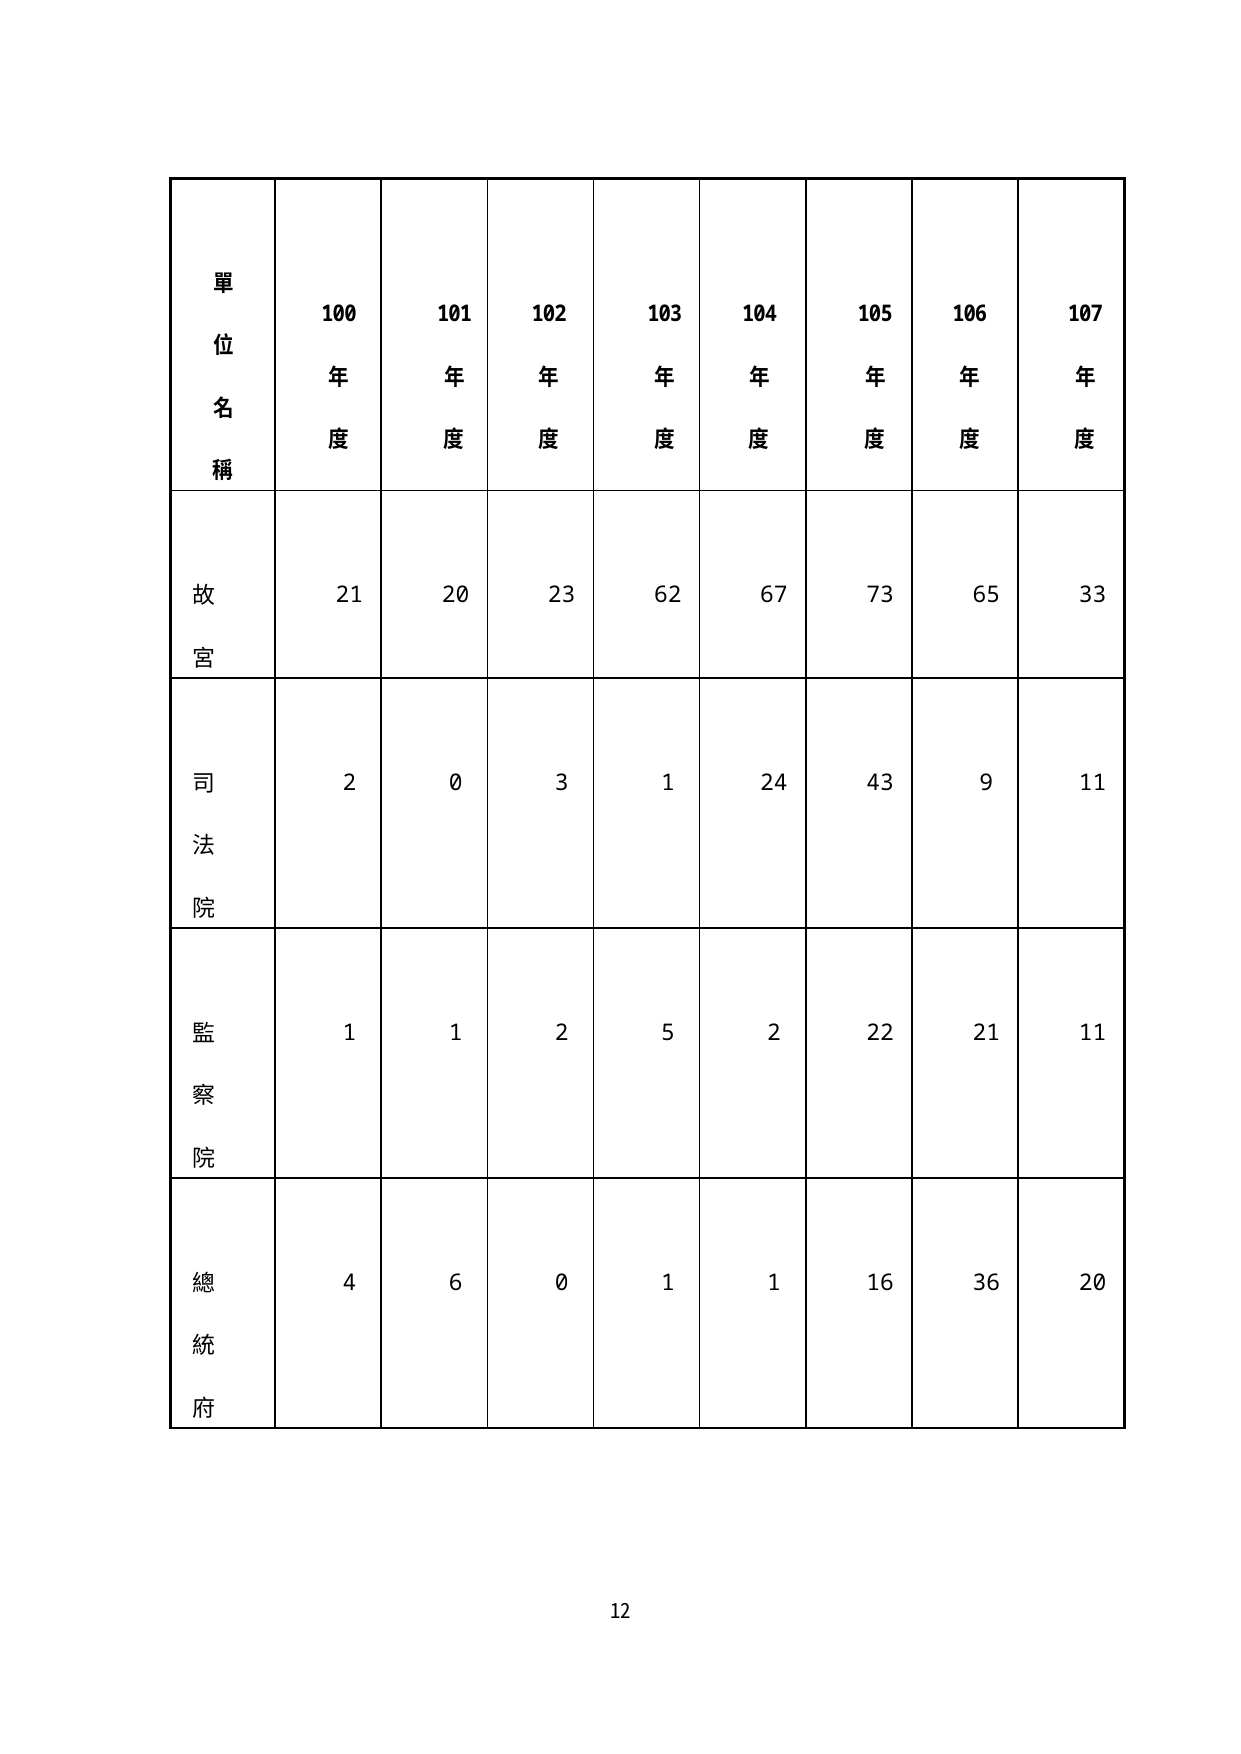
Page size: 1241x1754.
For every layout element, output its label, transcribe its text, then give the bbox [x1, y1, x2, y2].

table_cell 24 [700, 679, 805, 927]
table_header 103年度 [594, 180, 699, 490]
table_cell 11 [1019, 929, 1123, 1177]
table_cell 67 [700, 491, 805, 677]
table_header 100年度 [276, 180, 380, 490]
table_cell 1 [594, 679, 699, 927]
table_header 104年度 [700, 180, 805, 490]
table_cell 故宮 [172, 491, 274, 677]
table_cell 1 [594, 1179, 699, 1427]
table_header 106年度 [913, 180, 1017, 490]
table_cell 0 [382, 679, 487, 927]
table_cell 11 [1019, 679, 1123, 927]
table_cell 0 [488, 1179, 593, 1427]
table_cell 4 [276, 1179, 380, 1427]
table_cell 1 [382, 929, 487, 1177]
table_header 102年度 [488, 180, 593, 490]
table_cell 總統府 [172, 1179, 274, 1427]
table_header 105年度 [807, 180, 911, 490]
table_cell 73 [807, 491, 911, 677]
table_cell 5 [594, 929, 699, 1177]
table_cell 65 [913, 491, 1017, 677]
table_cell 監察院 [172, 929, 274, 1177]
table_header 單位名稱 [172, 180, 274, 490]
table_cell 21 [913, 929, 1017, 1177]
table_cell 司法院 [172, 679, 274, 927]
table_cell 2 [488, 929, 593, 1177]
table_cell 9 [913, 679, 1017, 927]
table_header 101年度 [382, 180, 487, 490]
table_cell 20 [382, 491, 487, 677]
table_cell 43 [807, 679, 911, 927]
table_cell 16 [807, 1179, 911, 1427]
table_cell 2 [700, 929, 805, 1177]
table_cell 36 [913, 1179, 1017, 1427]
table_cell 6 [382, 1179, 487, 1427]
table_header 107年度 [1019, 180, 1123, 490]
table_cell 1 [700, 1179, 805, 1427]
table_cell 3 [488, 679, 593, 927]
table_cell 33 [1019, 491, 1123, 677]
table_cell 20 [1019, 1179, 1123, 1427]
table_cell 2 [276, 679, 380, 927]
table_cell 21 [276, 491, 380, 677]
table_cell 22 [807, 929, 911, 1177]
table_cell 1 [276, 929, 380, 1177]
table_cell 23 [488, 491, 593, 677]
table_cell 62 [594, 491, 699, 677]
